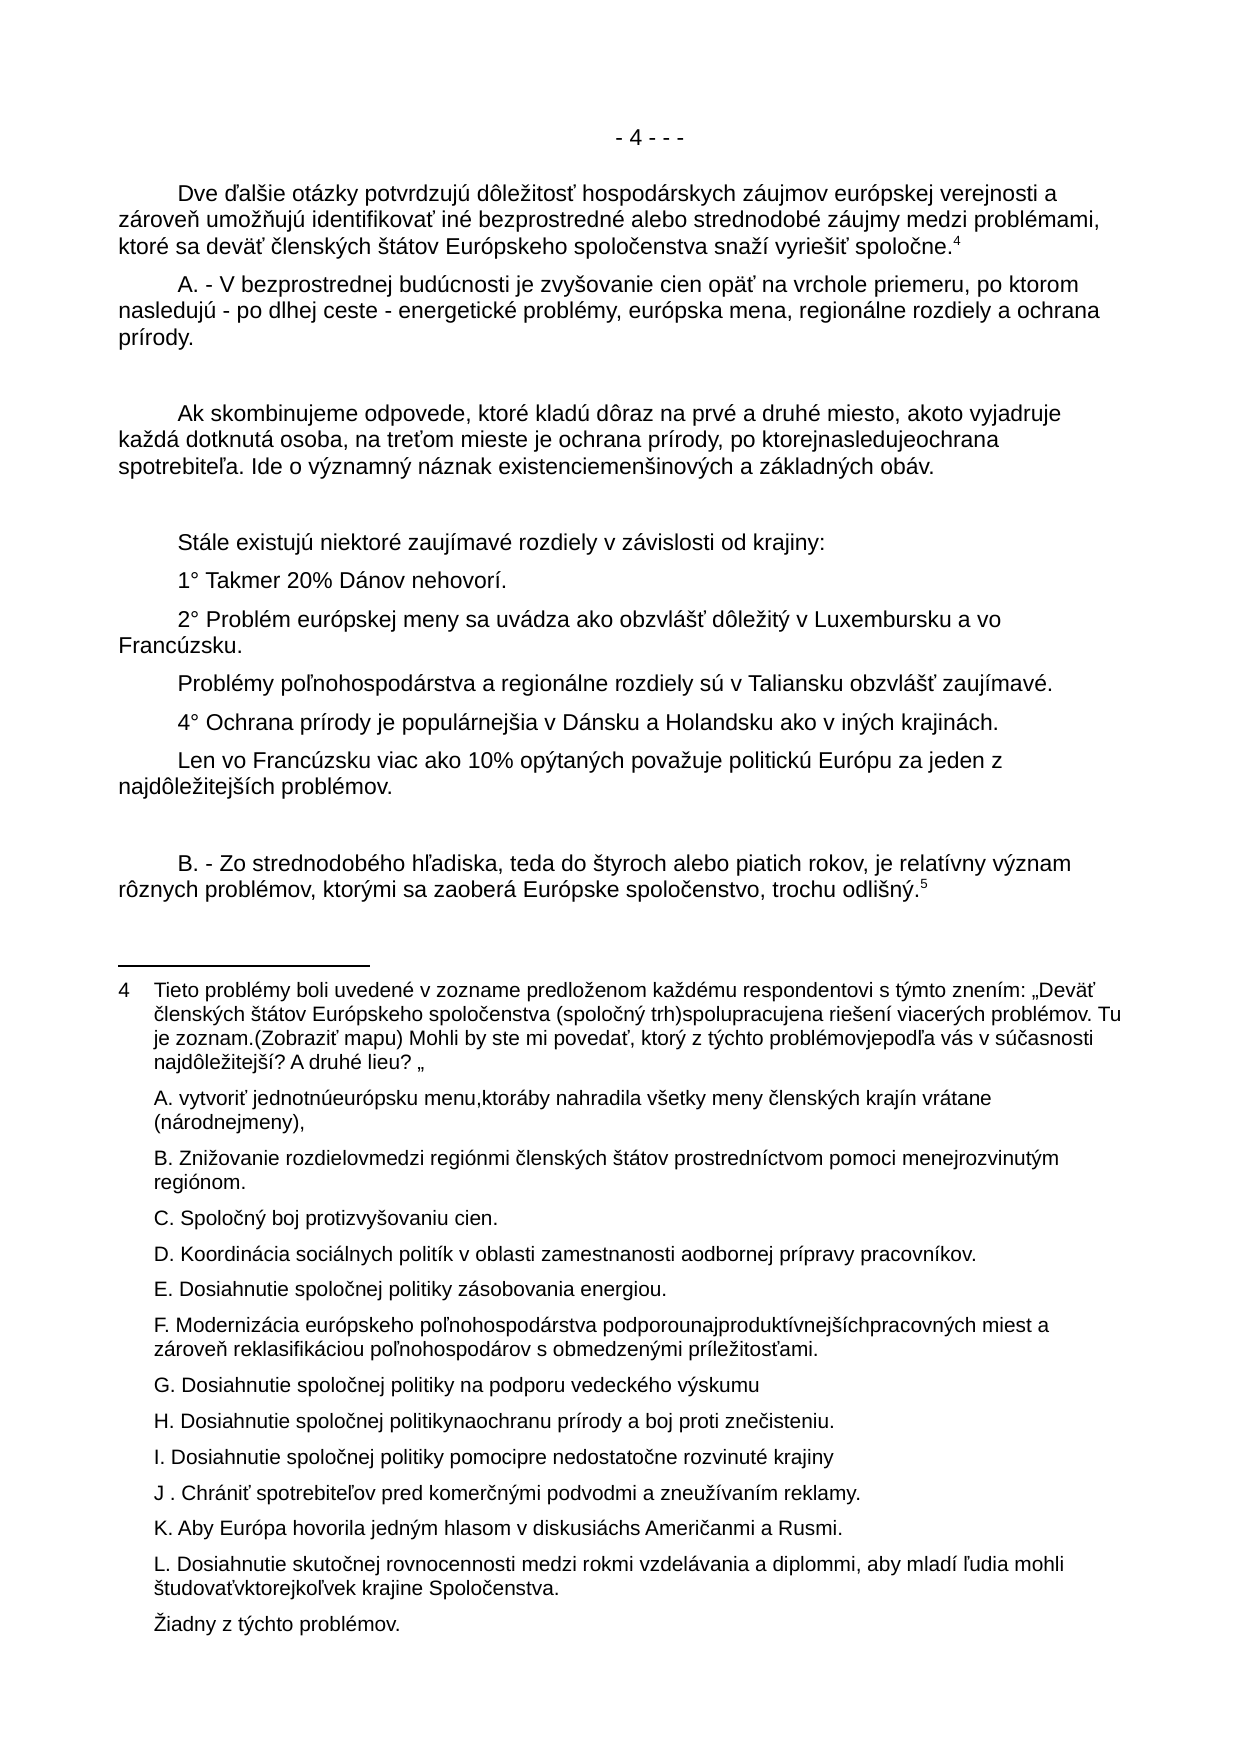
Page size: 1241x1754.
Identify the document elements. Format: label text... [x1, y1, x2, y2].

text 4° Ochrana prírody je populárnejšia v Dánsku a Holandsku ako v iných krajinách. [118, 708, 1122, 735]
text L. Dosiahnutie skutočnej rovnocennosti medzi rokmi vzdelávania a diplommi, aby mladí ľudia mohli študovaťvktorejkoľvek krajine Spoločenstva. [153, 1552, 1122, 1600]
text G. Dosiahnutie spoločnej politiky na podporu vedeckého výskumu [153, 1373, 1122, 1397]
text E. Dosiahnutie spoločnej politiky zásobovania energiou. [153, 1277, 1122, 1301]
text 1° Takmer 20% Dánov nehovorí. [118, 567, 1122, 594]
text Problémy poľnohospodárstva a regionálne rozdiely sú v Taliansku obzvlášť zaujímavé. [118, 670, 1122, 697]
text C. Spoločný boj protizvyšovaniu cien. [153, 1206, 1122, 1229]
text Ak skombinujeme odpovede, ktoré kladú dôraz na prvé a druhé miesto, akoto vyjadruje každá dotknutá osoba, na treťom mieste je ochrana prírody, po ktorejnasledujeochrana spotrebiteľa. Ide o významný náznak existenciemenšinových a základných obáv. [118, 400, 1122, 479]
text J . Chrániť spotrebiteľov pred komerčnými podvodmi a zneužívaním reklamy. [153, 1480, 1122, 1504]
text Žiadny z týchto problémov. [153, 1612, 1122, 1636]
text Stále existujú niektoré zaujímavé rozdiely v závislosti od krajiny: [118, 529, 1122, 556]
text K. Aby Európa hovorila jedným hlasom v diskusiáchs Američanmi a Rusmi. [153, 1516, 1122, 1540]
text A. - V bezprostrednej budúcnosti je zvyšovanie cien opäť na vrchole priemeru, po ktorom nasledujú - po dlhej ceste - energetické problémy, európska mena, regionálne rozdiely a ochrana prírody. [118, 271, 1122, 350]
text B. - Zo strednodobého hľadiska, teda do štyroch alebo piatich rokov, je relatívny význam rôznych problémov, ktorými sa zaoberá Európske spoločenstvo, trochu odlišný. [118, 849, 1122, 902]
text F. Modernizácia európskeho poľnohospodárstva podporounajproduktívnejšíchpracovných miest a zároveň reklasifikáciou poľnohospodárov s obmedzenými príležitosťami. [153, 1313, 1122, 1361]
text 2° Problém európskej meny sa uvádza ako obzvlášť dôležitý v Luxembursku a vo Francúzsku. [118, 606, 1122, 658]
text Dve ďalšie otázky potvrdzujú dôležitosť hospodárskych záujmov európskej verejnosti a zároveň umožňujú identifikovať iné bezprostredné alebo strednodobé záujmy medzi problémami, ktoré sa deväť členských štátov Európskeho spoločenstva snaží vyriešiť spoločne. [118, 180, 1122, 259]
text D. Koordinácia sociálnych politík v oblasti zamestnanosti aodbornej prípravy pracovníkov. [153, 1241, 1122, 1265]
text Tieto problémy boli uvedené v zozname predloženom každému respondentovi s týmto znením: „Deväť členských štátov Európskeho spoločenstva (spoločný trh)spolupracujena riešení viacerých problémov. Tu je zoznam.(Zobraziť mapu) Mohli by ste mi povedať, ktorý z týchto problémovjepodľa vás v súčasnosti najdôležitejší? A druhé lieu? „ [118, 978, 1122, 1074]
text B. Znižovanie rozdielovmedzi regiónmi členských štátov prostredníctvom pomoci menejrozvinutým regiónom. [153, 1146, 1122, 1194]
text H. Dosiahnutie spoločnej politikynaochranu prírody a boj proti znečisteniu. [153, 1409, 1122, 1433]
text I. Dosiahnutie spoločnej politiky pomocipre nedostatočne rozvinuté krajiny [153, 1444, 1122, 1468]
text Len vo Francúzsku viac ako 10% opýtaných považuje politickú Európu za jeden z najdôležitejších problémov. [118, 747, 1122, 799]
text A. vytvoriť jednotnúeurópsku menu,ktoráby nahradila všetky meny členských krajín vrátane (národnejmeny), [153, 1086, 1122, 1134]
